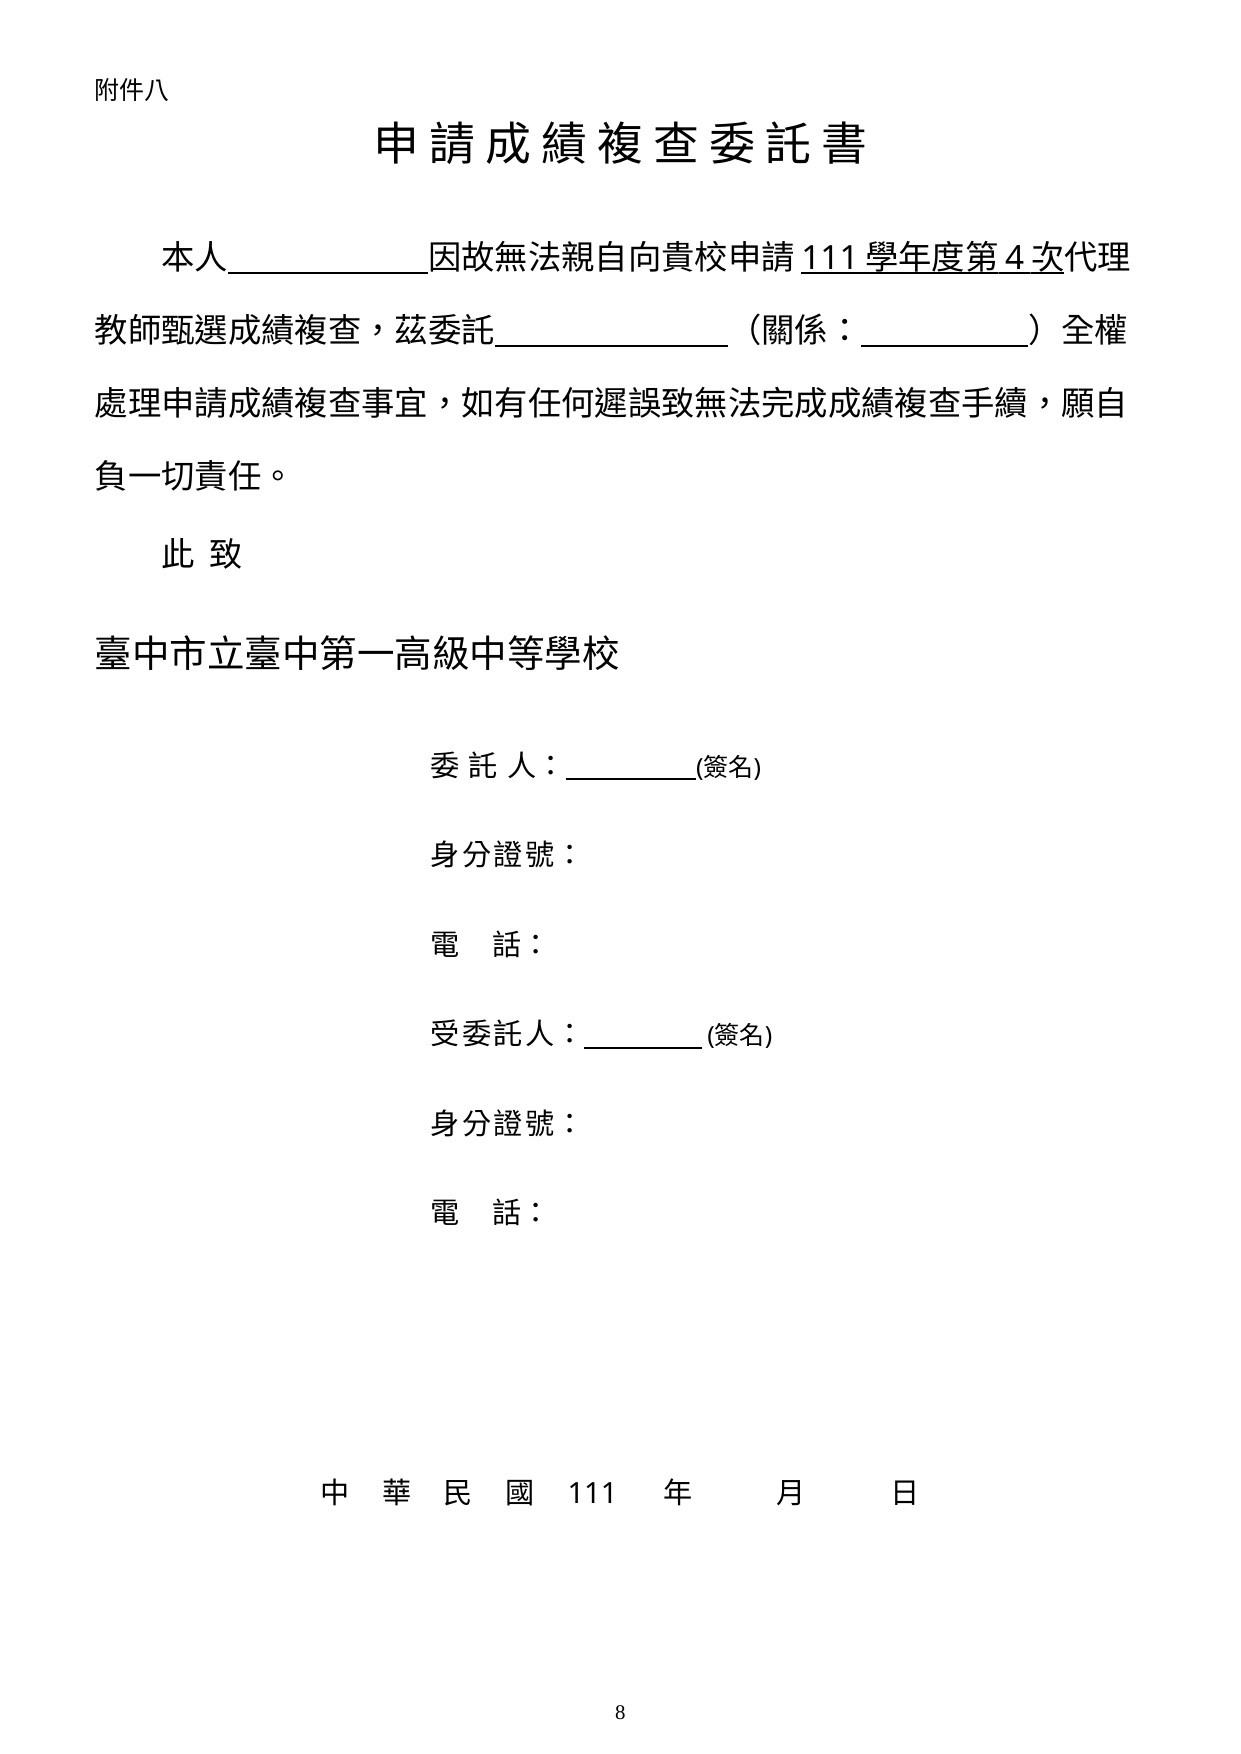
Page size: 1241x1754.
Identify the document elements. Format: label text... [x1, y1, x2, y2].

text 臺中市立臺中第一高級中等學校 [94, 624, 1146, 678]
text 附件八 [94, 71, 1146, 107]
text 申 請 成 績 複 查 委 託 書 [94, 107, 1146, 173]
text 本人 因故無法親自向貴校申請111學年度第4次代理教師甄選成績複查，茲委託 （關係： ）全權處理申請成績複查事宜，如有任何遲誤致無法完成成績複查手續，願自負一切責任。 [94, 211, 1146, 503]
text 電話： [94, 913, 1146, 966]
text 中 華 民 國 111 年 月 日 [94, 1470, 1146, 1511]
text 此 致 [94, 528, 1146, 576]
text 委託人： (簽名) [94, 734, 1146, 786]
text 身分證號： [94, 824, 1146, 876]
text 電話： [94, 1182, 1146, 1234]
text 身分證號： [94, 1093, 1146, 1145]
text 受委託人： (簽名) [94, 1003, 1146, 1055]
